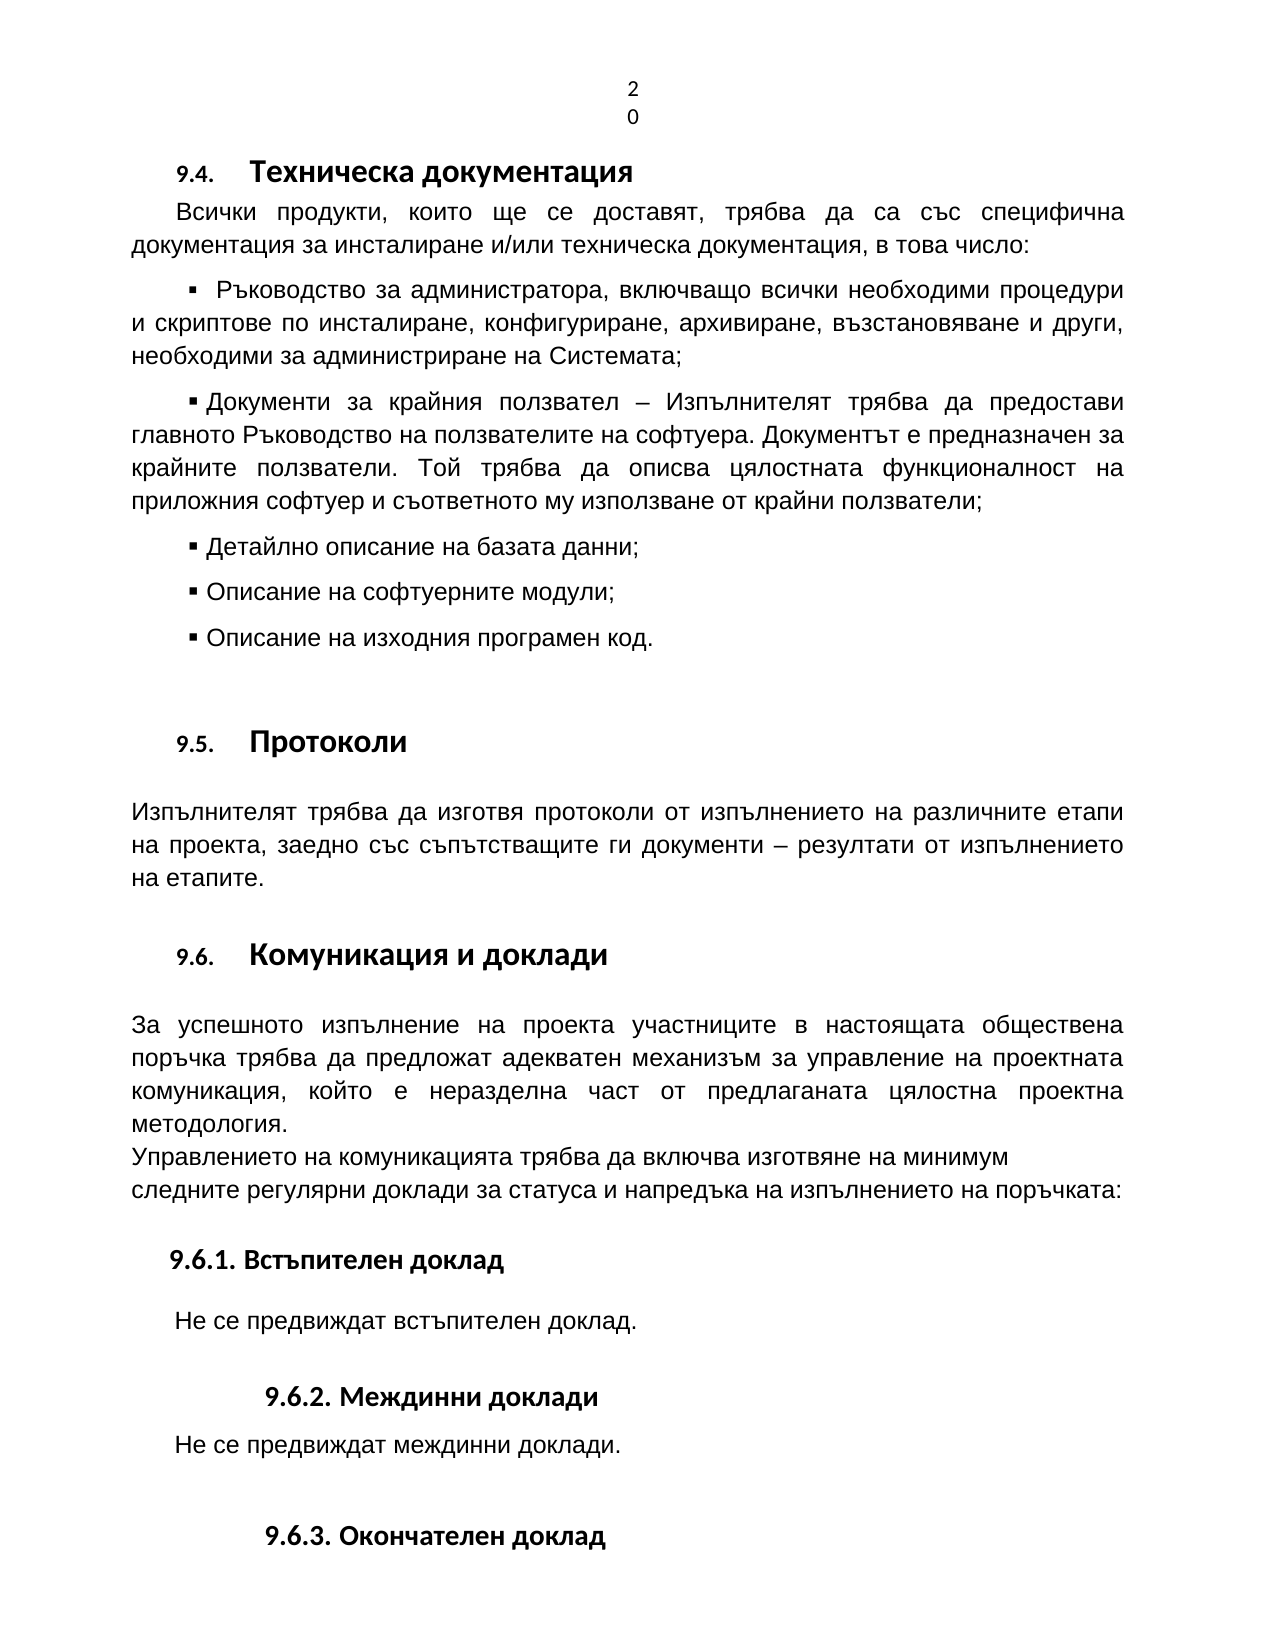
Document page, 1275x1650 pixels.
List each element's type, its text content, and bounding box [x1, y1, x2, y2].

text Не се предвиждат междинни доклади. [131, 1430, 1125, 1459]
list Описание на изходния програмен код. [131, 623, 1125, 652]
subtitle Техническа документация [176, 150, 1125, 191]
text Изпълнителят трябва да изготвя протоколи от изпълнението на различните етапи на проекта, заедно със съпътстващите ги документи – резултати от изпълнението на етапите. [131, 797, 1125, 892]
subtitle Комуникация и доклади [176, 933, 1125, 974]
list Детайлно описание на базата данни; [131, 532, 1125, 560]
text Не се предвиждат встъпителен доклад. [131, 1306, 1125, 1335]
list Описание на софтуерните модули; [131, 577, 1125, 606]
list Документи за крайния ползвател – Изпълнителят трябва да предостави главното Ръководство на ползвателите на софтуера. Документът е предназначен за крайните ползватели. Той трябва да описва цялостната функционалност на приложния софтуер и съответното му използване от крайни ползватели; [131, 387, 1125, 515]
list Ръководство за администратора, включващо всички необходими процедури и скриптове по инсталиране, конфигуриране, архивиране, възстановяване и други, необходими за администриране на системата; [131, 275, 1125, 370]
text Всички продукти, които ще се доставят, трябва да са със специфична документация за инсталиране и/или техническа документация, в това число: [131, 197, 1125, 258]
subtitle Междинни доклади [264, 1378, 1125, 1414]
subtitle Встъпителен доклад [169, 1241, 1125, 1277]
text За успешното изпълнение на проекта участниците в настоящата обществена поръчка трябва да предложат адекватен механизъм за управление на проектната комуникация, който е неразделна част от предлаганата цялостна проектна методология. [131, 1010, 1125, 1138]
subtitle Окончателен доклад [264, 1517, 1125, 1553]
subtitle Протоколи [176, 720, 1125, 761]
text Управлението на комуникацията трябва да включва изготвяне на минимум следните регулярни доклади за статуса и напредъка на изпълнението на поръчката: [131, 1142, 1125, 1204]
